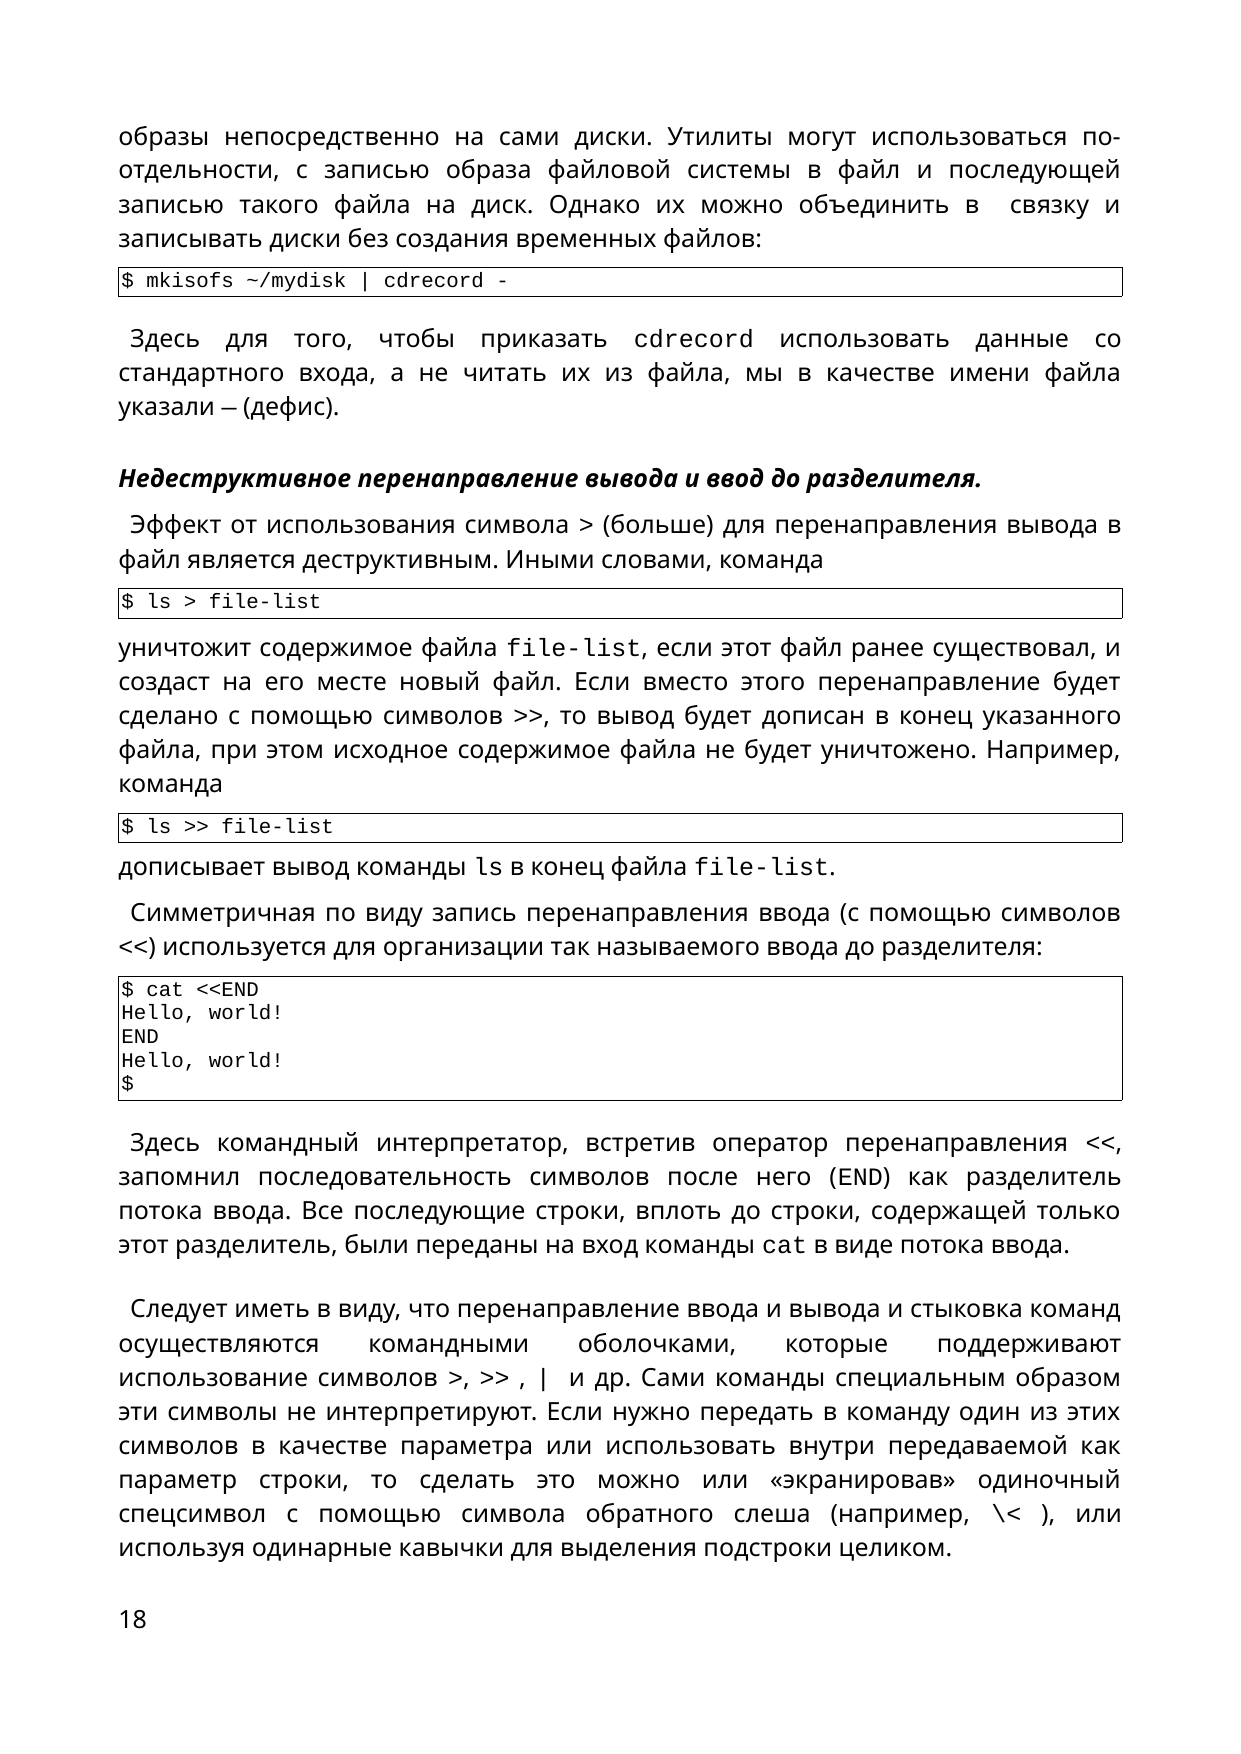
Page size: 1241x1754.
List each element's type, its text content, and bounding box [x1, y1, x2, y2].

text дописывает вывод команды ls в конец файла file-list. [118, 848, 1122, 882]
text Здесь для того, чтобы приказать cdrecord использовать данные со стандартного входа, а не читать их из файла, мы в качестве имени файла указали — (дефис). [118, 321, 1122, 423]
text $ mkisofs ~/mydisk | cdrecord - [119, 268, 1122, 296]
text Hello, world! [119, 999, 1122, 1023]
text уничтожит содержимое файла file-list, если этот файл ранее существовал, и создаст на его месте новый файл. Если вместо этого перенаправление будет сделано с помощью символов >>, то вывод будет дописан в конец указанного файла, при этом исходное содержимое файла не будет уничтожено. Например, команда [118, 629, 1122, 800]
text $ [119, 1070, 1122, 1100]
text Следует иметь в виду, что перенаправление ввода и вывода и стыковка команд осуществляются командными оболочками, которые поддерживают использование символов >, >> , | и др. Сами команды специальным образом эти символы не интерпретируют. Если нужно передать в команду один из этих символов в качестве параметра или использовать внутри передаваемой как параметр строки, то сделать это можно или «экранировав» одиночный спецсимвол с помощью символа обратного слеша (например, \< ), или используя одинарные кавычки для выделения подстроки целиком. [118, 1291, 1122, 1564]
text $ ls > file-list [119, 589, 1122, 618]
text Здесь командный интерпретатор, встретив оператор перенаправления <<, запомнил последовательность символов после него (END) как разделитель потока ввода. Все последующие строки, вплоть до строки, содержащей только этот разделитель, были переданы на вход команды cat в виде потока ввода. [118, 1124, 1122, 1261]
subtitle Недеструктивное перенаправление вывода и ввод до разделителя. [118, 461, 1122, 495]
text $ cat <<END [119, 977, 1122, 999]
text $ ls >> file-list [119, 814, 1122, 842]
text END [119, 1023, 1122, 1047]
text Симметричная по виду запись перенаправления ввода (с помощью символов <<) используется для организации так называемого ввода до разделителя: [118, 895, 1122, 963]
text Hello, world! [119, 1047, 1122, 1070]
text образы непосредственно на сами диски. Утилиты могут использоваться по-отдельности, с записью образа файловой системы в файл и последующей записью такого файла на диск. Однако их можно объединить в связку и записывать диски без создания временных файлов: [118, 118, 1122, 254]
text Эффект от использования символа > (больше) для перенаправления вывода в файл является деструктивным. Иными словами, команда [118, 507, 1122, 576]
